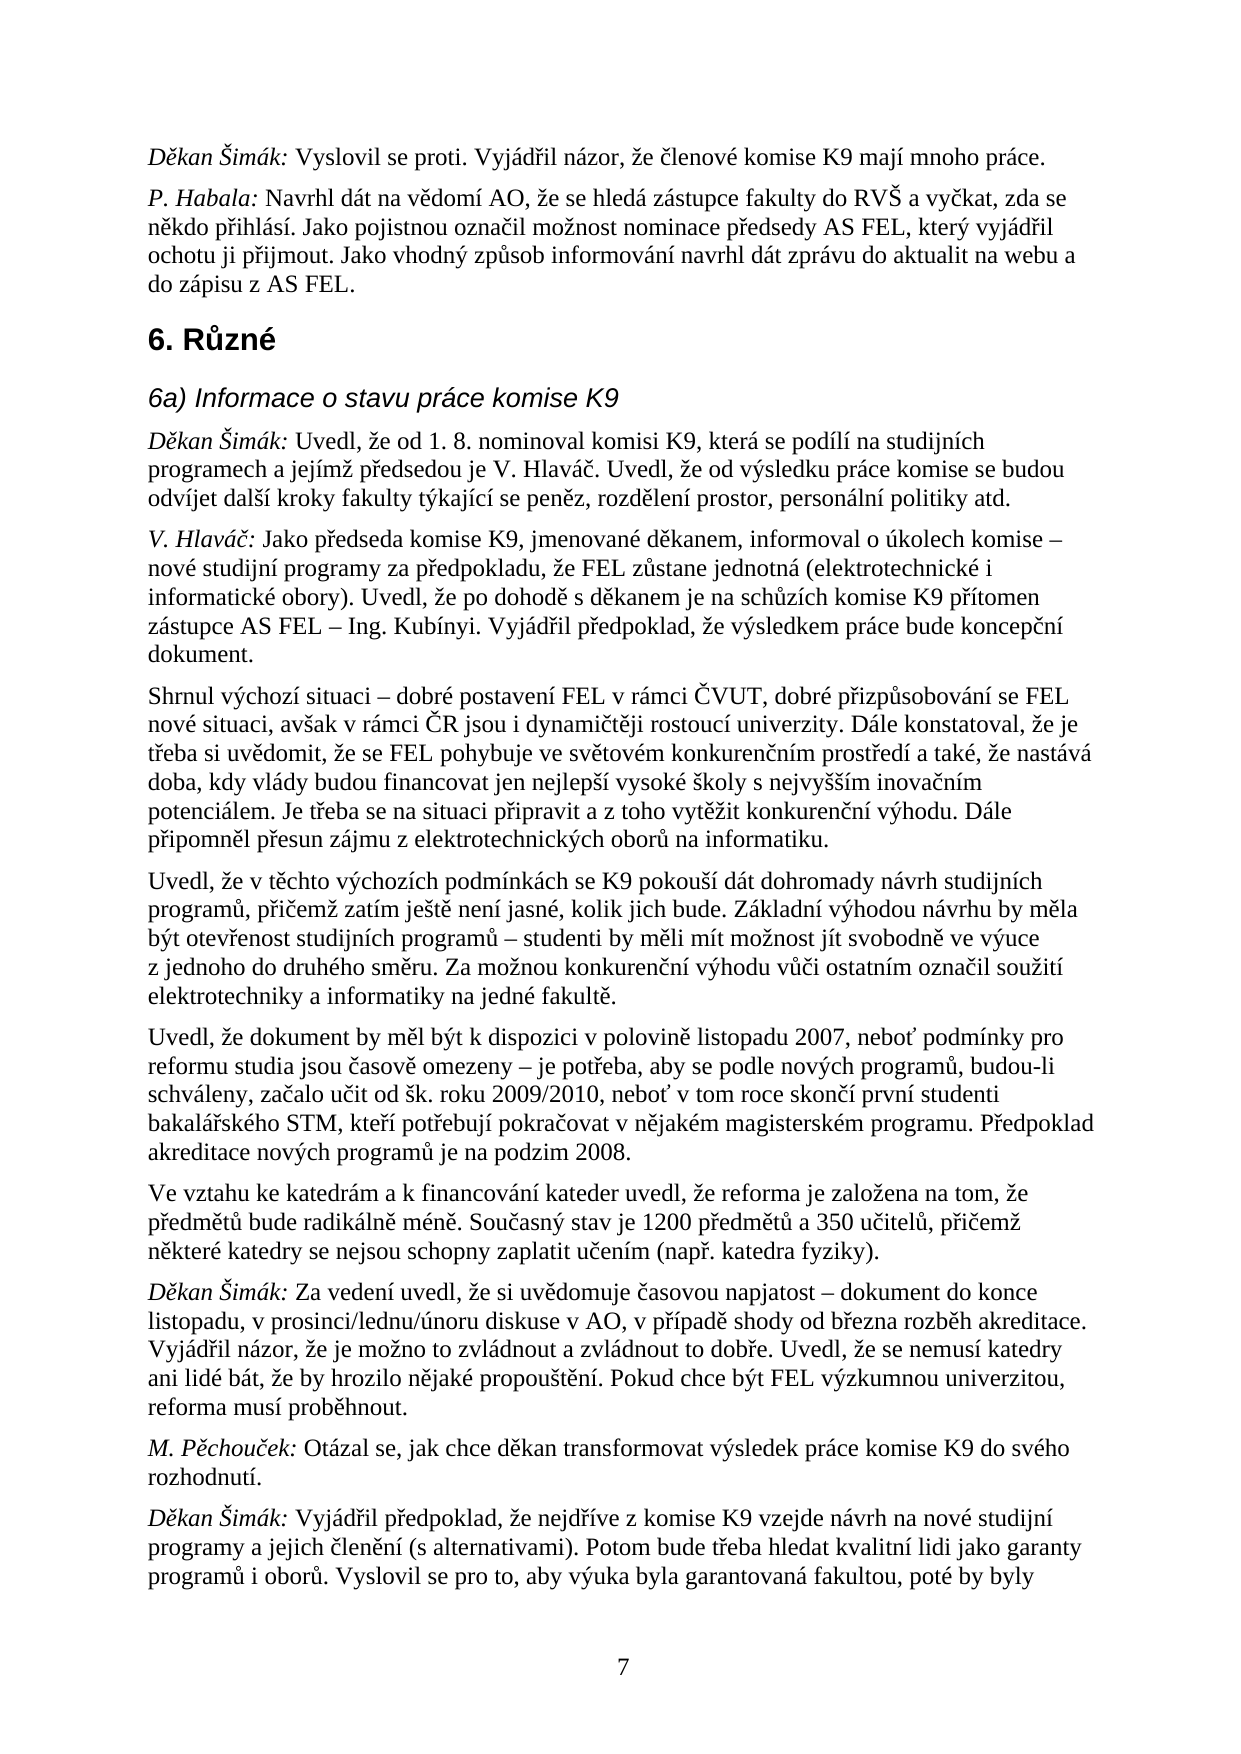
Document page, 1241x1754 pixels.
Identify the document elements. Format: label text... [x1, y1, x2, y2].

text M. Pěchouček: Otázal se, jak chce děkan transformovat výsledek práce komise K9 do svého rozhodnutí. [148, 1433, 1098, 1491]
subtitle 6a) Informace o stavu práce komise K9 [148, 382, 1098, 413]
text P. Habala: Navrhl dát na vědomí AO, že se hledá zástupce fakulty do RVŠ a vyčkat, zda se někdo přihlásí. Jako pojistnou označil možnost nominace předsedy AS FEL, který vyjádřil ochotu ji přijmout. Jako vhodný způsob informování navrhl dát zprávu do aktualit na webu a do zápisu z AS FEL. [148, 183, 1098, 298]
subtitle 6. Různé [148, 321, 1098, 357]
text Uvedl, že dokument by měl být k dispozici v polovině listopadu 2007, neboť podmínky pro reformu studia jsou časově omezeny – je potřeba, aby se podle nových programů, budou-li schváleny, začalo učit od šk. roku 2009/2010, neboť v tom roce skončí první studenti bakalářského STM, kteří potřebují pokračovat v nějakém magisterském programu. Předpoklad akreditace nových programů je na podzim 2008. [148, 1022, 1098, 1166]
text Děkan Šimák: Vyslovil se proti. Vyjádřil názor, že členové komise K9 mají mnoho práce. [148, 142, 1098, 171]
text Shrnul výchozí situaci – dobré postavení FEL v rámci ČVUT, dobré přizpůsobování se FEL nové situaci, avšak v rámci ČR jsou i dynamičtěji rostoucí univerzity. Dále konstatoval, že je třeba si uvědomit, že se FEL pohybuje ve světovém konkurenčním prostředí a také, že nastává doba, kdy vlády budou financovat jen nejlepší vysoké školy s nejvyšším inovačním potenciálem. Je třeba se na situaci připravit a z toho vytěžit konkurenční výhodu. Dále připomněl přesun zájmu z elektrotechnických oborů na informatiku. [148, 681, 1098, 853]
text Děkan Šimák: Uvedl, že od 1. 8. nominoval komisi K9, která se podílí na studijních programech a jejímž předsedou je V. Hlaváč. Uvedl, že od výsledku práce komise se budou odvíjet další kroky fakulty týkající se peněz, rozdělení prostor, personální politiky atd. [148, 426, 1098, 512]
text Děkan Šimák: Vyjádřil předpoklad, že nejdříve z komise K9 vzejde návrh na nové studijní programy a jejich členění (s alternativami). Potom bude třeba hledat kvalitní lidi jako garanty programů i oborů. Vyslovil se pro to, aby výuka byla garantovaná fakultou, poté by byly [148, 1503, 1098, 1589]
text Děkan Šimák: Za vedení uvedl, že si uvědomuje časovou napjatost – dokument do konce listopadu, v prosinci/lednu/únoru diskuse v AO, v případě shody od března rozběh akreditace. Vyjádřil názor, že je možno to zvládnout a zvládnout to dobře. Uvedl, že se nemusí katedry ani lidé bát, že by hrozilo nějaké propouštění. Pokud chce být FEL výzkumnou univerzitou, reforma musí proběhnout. [148, 1277, 1098, 1421]
text V. Hlaváč: Jako předseda komise K9, jmenované děkanem, informoval o úkolech komise – nové studijní programy za předpokladu, že FEL zůstane jednotná (elektrotechnické i informatické obory). Uvedl, že po dohodě s děkanem je na schůzích komise K9 přítomen zástupce AS FEL – Ing. Kubínyi. Vyjádřil předpoklad, že výsledkem práce bude koncepční dokument. [148, 524, 1098, 668]
text Ve vztahu ke katedrám a k financování kateder uvedl, že reforma je založena na tom, že předmětů bude radikálně méně. Současný stav je 1200 předmětů a 350 učitelů, přičemž některé katedry se nejsou schopny zaplatit učením (např. katedra fyziky). [148, 1178, 1098, 1264]
text Uvedl, že v těchto výchozích podmínkách se K9 pokouší dát dohromady návrh studijních programů, přičemž zatím ještě není jasné, kolik jich bude. Základní výhodou návrhu by měla být otevřenost studijních programů – studenti by měli mít možnost jít svobodně ve výuce z jednoho do druhého směru. Za možnou konkurenční výhodu vůči ostatním označil soužití elektrotechniky a informatiky na jedné fakultě. [148, 866, 1098, 1009]
